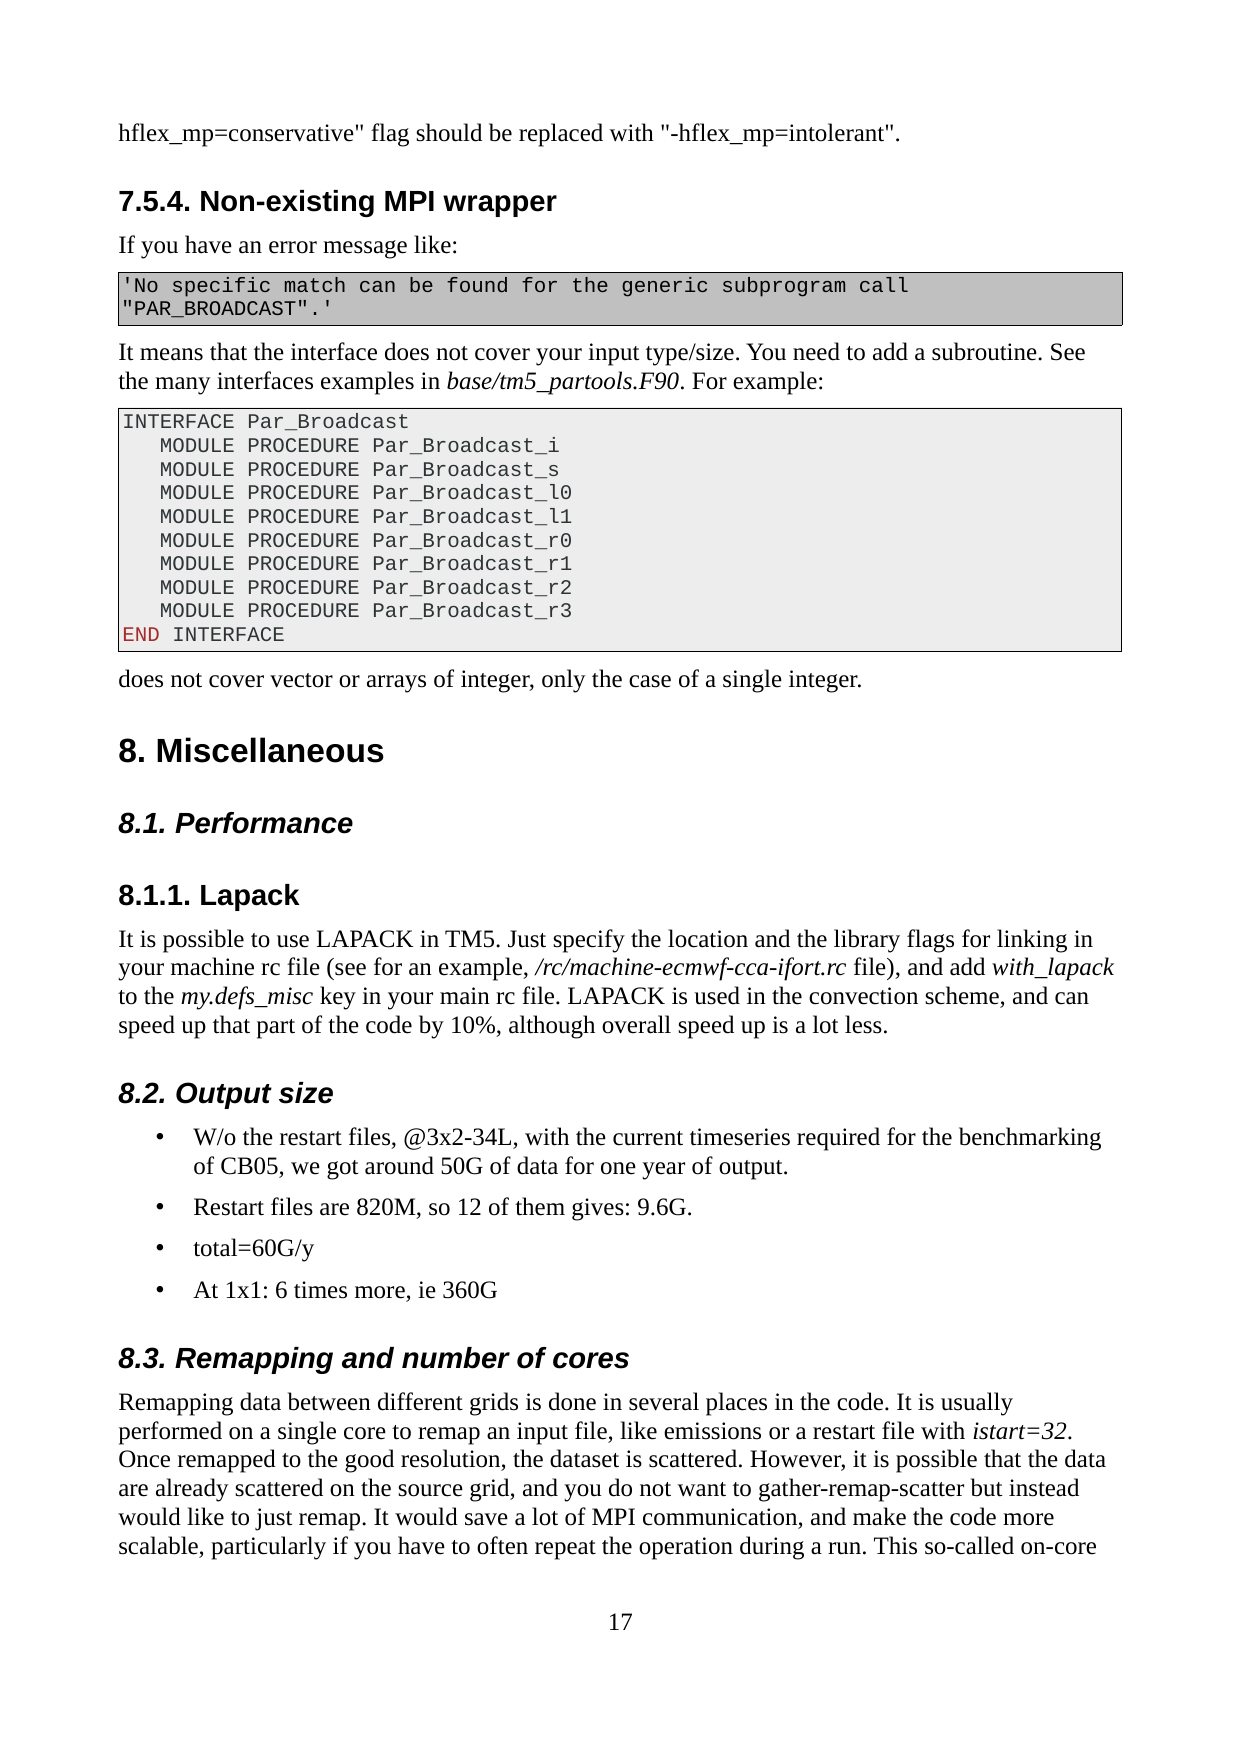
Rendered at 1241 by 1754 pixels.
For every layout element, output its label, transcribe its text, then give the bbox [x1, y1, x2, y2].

text MODULE PROCEDURE Par_Broadcast_l1 [119, 502, 1121, 526]
subtitle Output size [118, 1076, 1122, 1110]
text MODULE PROCEDURE Par_Broadcast_r1 [119, 549, 1121, 573]
subtitle Miscellaneous [118, 730, 1122, 769]
text MODULE PROCEDURE Par_Broadcast_i [119, 431, 1121, 455]
list total=60G/y [156, 1233, 1122, 1262]
list Restart files are 820M, so 12 of them gives: 9.6G. [156, 1192, 1122, 1221]
text does not cover vector or arrays of integer, only the case of a single integer. [118, 664, 1122, 693]
subtitle Performance [118, 807, 1122, 840]
text END INTERFACE [119, 620, 1121, 651]
list W/o the restart files, @3x2-34L, with the current timeseries required for the benchmarking of CB05, we got around 50G of data for one year of output. [156, 1122, 1122, 1180]
text It means that the interface does not cover your input type/size. You need to add a subroutine. See the many interfaces examples in base/tm5_partools.F90. For example: [118, 337, 1122, 395]
list At 1x1: 6 times more, ie 360G [156, 1275, 1122, 1303]
text MODULE PROCEDURE Par_Broadcast_s [119, 455, 1121, 478]
text MODULE PROCEDURE Par_Broadcast_r3 [119, 597, 1121, 620]
text If you have an error message like: [118, 230, 1122, 259]
subtitle Lapack [118, 878, 1122, 911]
text INTERFACE Par_Broadcast [119, 409, 1121, 431]
text It is possible to use LAPACK in TM5. Just specify the location and the library flags for linking in your machine rc file (see for an example, /rc/machine-ecmwf-cca-ifort.rc file), and add with_lapack to the my.defs_misc key in your main rc file. LAPACK is used in the convection scheme, and can speed up that part of the code by 10%, although overall speed up is a lot less. [118, 924, 1122, 1039]
text hflex_mp=conservative" flag should be replaced with "-hflex_mp=intolerant". [118, 118, 1122, 147]
text MODULE PROCEDURE Par_Broadcast_r2 [119, 573, 1121, 597]
subtitle Remapping and number of cores [118, 1341, 1122, 1374]
text "PAR_BROADCAST".' [119, 295, 1122, 325]
text 'No specific match can be found for the generic subprogram call [119, 273, 1122, 295]
text MODULE PROCEDURE Par_Broadcast_l0 [119, 478, 1121, 502]
subtitle Non-existing MPI wrapper [118, 184, 1122, 218]
text Remapping data between different grids is done in several places in the code. It is usually performed on a single core to remap an input file, like emissions or a restart file with istart=32. Once remapped to the good resolution, the dataset is scattered. However, it is possible that the data are already scattered on the source grid, and you do not want to gather-remap-scatter but instead would like to just remap. It would save a lot of MPI communication, and make the code more scalable, particularly if you have to often repeat the operation during a run. This so-called on-core [118, 1387, 1122, 1559]
text MODULE PROCEDURE Par_Broadcast_r0 [119, 526, 1121, 549]
